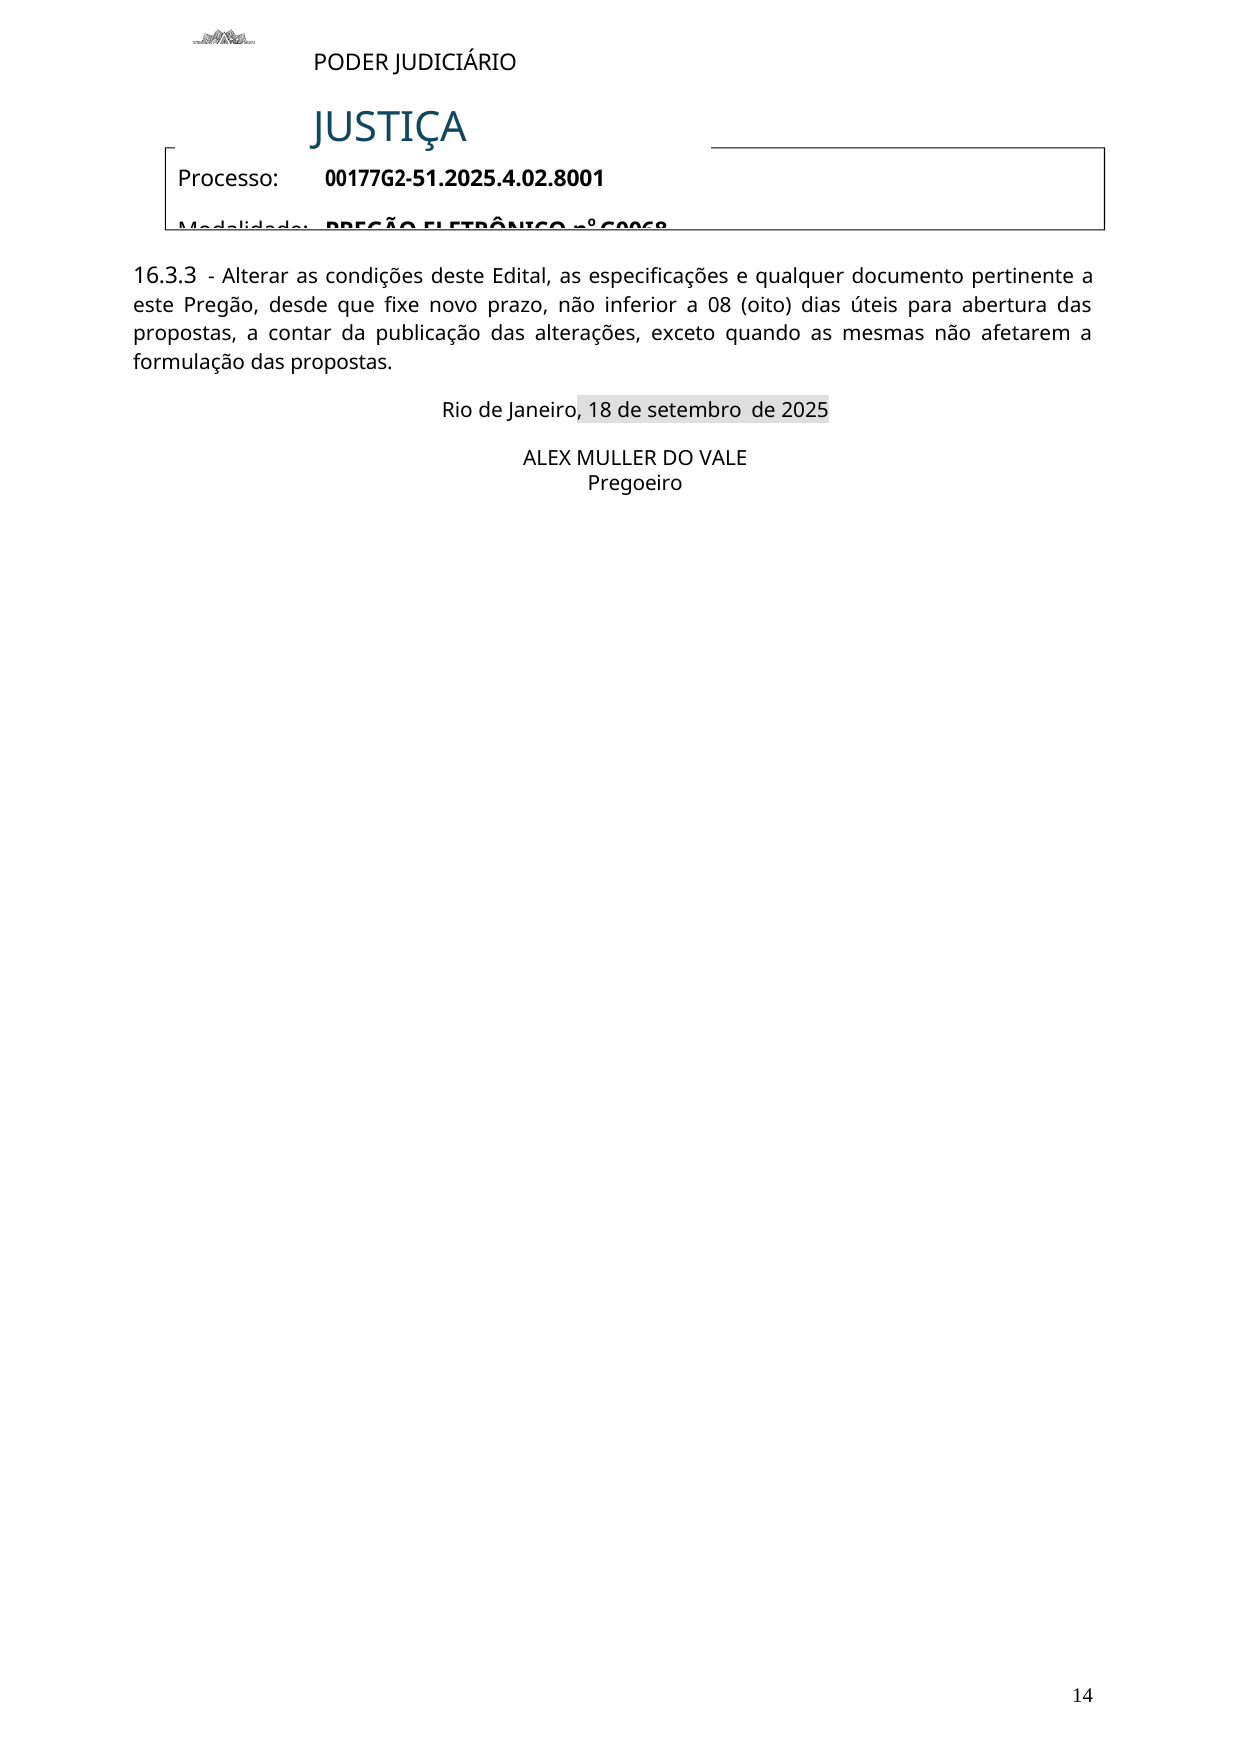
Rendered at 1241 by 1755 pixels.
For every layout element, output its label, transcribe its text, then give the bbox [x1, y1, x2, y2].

text Rio de Janeiro, 18 de setembro de 2025 ALEX MULLER DO VALE [424, 375, 846, 471]
list - Alterar as condições deste Edital, as especificações e qualquer documento pertinente a este Pregão, desde que fixe novo prazo, não inferior a 08 (oito) dias úteis para abertura das propostas, a contar da publicação das alterações, exceto quando as mesmas não afetarem a formulação das propostas. [133, 259, 1093, 375]
text Pregoeiro [424, 471, 846, 495]
